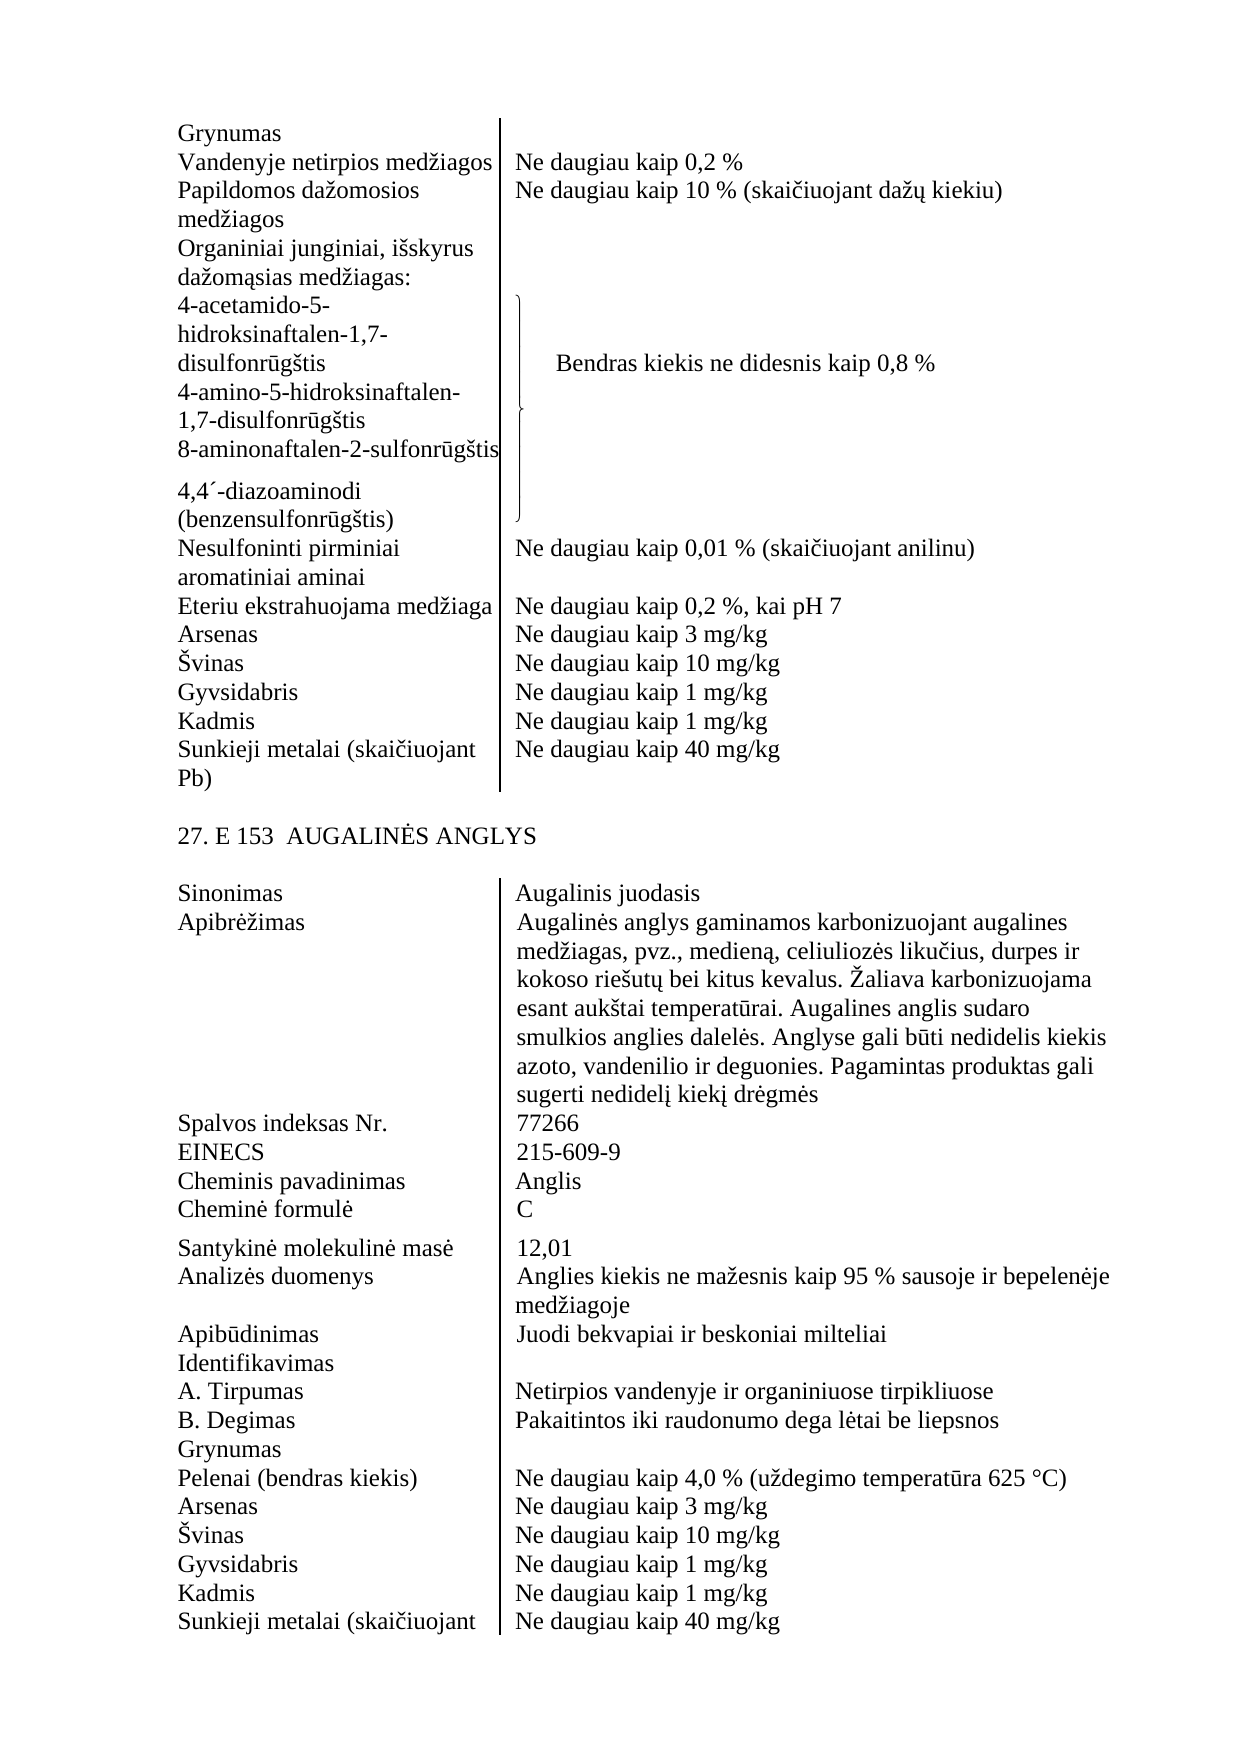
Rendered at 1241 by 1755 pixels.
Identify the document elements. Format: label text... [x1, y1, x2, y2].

table_cell Gyvsidabris [177, 677, 499, 706]
table_cell Pelenai (bendras kiekis) [177, 1463, 499, 1491]
table_cell Eteriu ekstrahuojama medžiaga [177, 591, 499, 619]
table_cell Apibrėžimas [177, 907, 499, 1108]
table_cell Kadmis [177, 1578, 499, 1606]
table_cell Ne daugiau kaip 0,2 %, kai pH 7 [501, 591, 1122, 619]
table_cell Bendras kiekis ne didesnis kaip 0,8 % [541, 291, 1122, 434]
table_cell [501, 233, 1122, 291]
table_cell Grynumas [177, 118, 499, 147]
table_cell Identifikavimas [177, 1348, 499, 1376]
table_cell Nesulfoninti pirminiai aromatiniai aminai [177, 533, 499, 591]
table_cell [541, 434, 1122, 476]
table_cell Apibūdinimas [177, 1319, 499, 1348]
table_cell Ne daugiau kaip 4,0 % (uždegimo temperatūra 625 °C) [501, 1463, 1122, 1491]
table_cell [501, 1434, 1122, 1463]
table_cell Cheminė formulė [177, 1195, 499, 1233]
table_cell Augalinis juodasis [501, 878, 1122, 907]
table_cell 4-acetamido-5-hidroksinaftalen-1,7-disulfonrūgštis [177, 291, 499, 377]
table_cell Ne daugiau kaip 1 mg/kg [501, 677, 1122, 706]
table_cell Ne daugiau kaip 1 mg/kg [501, 1549, 1122, 1578]
table_cell Papildomos dažomosios medžiagos [177, 176, 499, 233]
table_cell Kadmis [177, 706, 499, 734]
table_cell Sunkieji metalai (skaičiuojant [177, 1606, 499, 1635]
table_cell Spalvos indeksas Nr. [177, 1108, 499, 1137]
table_cell Pakaitintos iki raudonumo dega lėtai be liepsnos [501, 1405, 1122, 1434]
table_cell Ne daugiau kaip 40 mg/kg [501, 735, 1122, 792]
table_cell Anglies kiekis ne mažesnis kaip 95 % sausoje ir bepelenėje medžiagoje [501, 1261, 1122, 1319]
table_cell Vandenyje netirpios medžiagos [177, 147, 499, 176]
table_cell Gyvsidabris [177, 1549, 499, 1578]
table_cell Grynumas [177, 1434, 499, 1463]
table_cell 4-amino-5-hidroksinaftalen-1,7-disulfonrūgštis [177, 377, 499, 434]
table_cell Juodi bekvapiai ir beskoniai milteliai [501, 1319, 1122, 1348]
table_cell A. Tirpumas [177, 1376, 499, 1405]
table_cell Cheminis pavadinimas [177, 1166, 499, 1194]
table_cell C [501, 1195, 1122, 1233]
table_cell Ne daugiau kaip 0,2 % [501, 147, 1122, 176]
table_cell 12,01 [501, 1233, 1122, 1261]
table_cell Netirpios vandenyje ir organiniuose tirpikliuose [501, 1376, 1122, 1405]
table_cell Santykinė molekulinė masė [177, 1233, 499, 1261]
table_cell Ne daugiau kaip 3 mg/kg [501, 620, 1122, 648]
table_cell 8-aminonaftalen-2-sulfonrūgštis [177, 434, 499, 476]
table_cell [541, 476, 1122, 533]
table_cell [501, 118, 1122, 147]
table_cell Sinonimas [177, 878, 499, 907]
table_cell Arsenas [177, 1491, 499, 1520]
table_cell Švinas [177, 648, 499, 677]
table_cell 27. E 153 AUGALINĖS ANGLYS [177, 792, 1122, 878]
table_cell Ne daugiau kaip 3 mg/kg [501, 1491, 1122, 1520]
table_cell Ne daugiau kaip 1 mg/kg [501, 1578, 1122, 1606]
table_cell Ne daugiau kaip 1 mg/kg [501, 706, 1122, 734]
table_cell 215-609-9 [501, 1137, 1122, 1166]
table_cell Ne daugiau kaip 10 % (skaičiuojant dažų kiekiu) [501, 176, 1122, 233]
table_cell B. Degimas [177, 1405, 499, 1434]
table_cell Ne daugiau kaip 10 mg/kg [501, 1520, 1122, 1549]
table_cell Organiniai junginiai, išskyrus dažomąsias medžiagas: [177, 233, 499, 291]
table_cell Arsenas [177, 620, 499, 648]
table_cell [501, 291, 541, 533]
table_cell Augalinės anglys gaminamos karbonizuojant augalines medžiagas, pvz., medieną, celiuliozės likučius, durpes ir kokoso riešutų bei kitus kevalus. Žaliava karbonizuojama esant aukštai temperatūrai. Augalines anglis sudaro smulkios anglies dalelės. Anglyse gali būti nedidelis kiekis azoto, vandenilio ir deguonies. Pagamintas produktas gali sugerti nedidelį kiekį drėgmės [501, 907, 1122, 1108]
table_cell Ne daugiau kaip 40 mg/kg [501, 1606, 1122, 1635]
table_cell 77266 [501, 1108, 1122, 1137]
table_cell Švinas [177, 1520, 499, 1549]
table_cell Ne daugiau kaip 0,01 % (skaičiuojant anilinu) [501, 533, 1122, 591]
table_cell Analizės duomenys [177, 1261, 499, 1319]
table_cell 4,4´-diazoaminodi (benzensulfonrūgštis) [177, 476, 499, 533]
table_cell Ne daugiau kaip 10 mg/kg [501, 648, 1122, 677]
table_cell Sunkieji metalai (skaičiuojant Pb) [177, 735, 499, 792]
table_cell Anglis [501, 1166, 1122, 1194]
table_cell EINECS [177, 1137, 499, 1166]
table_cell [501, 1348, 1122, 1376]
